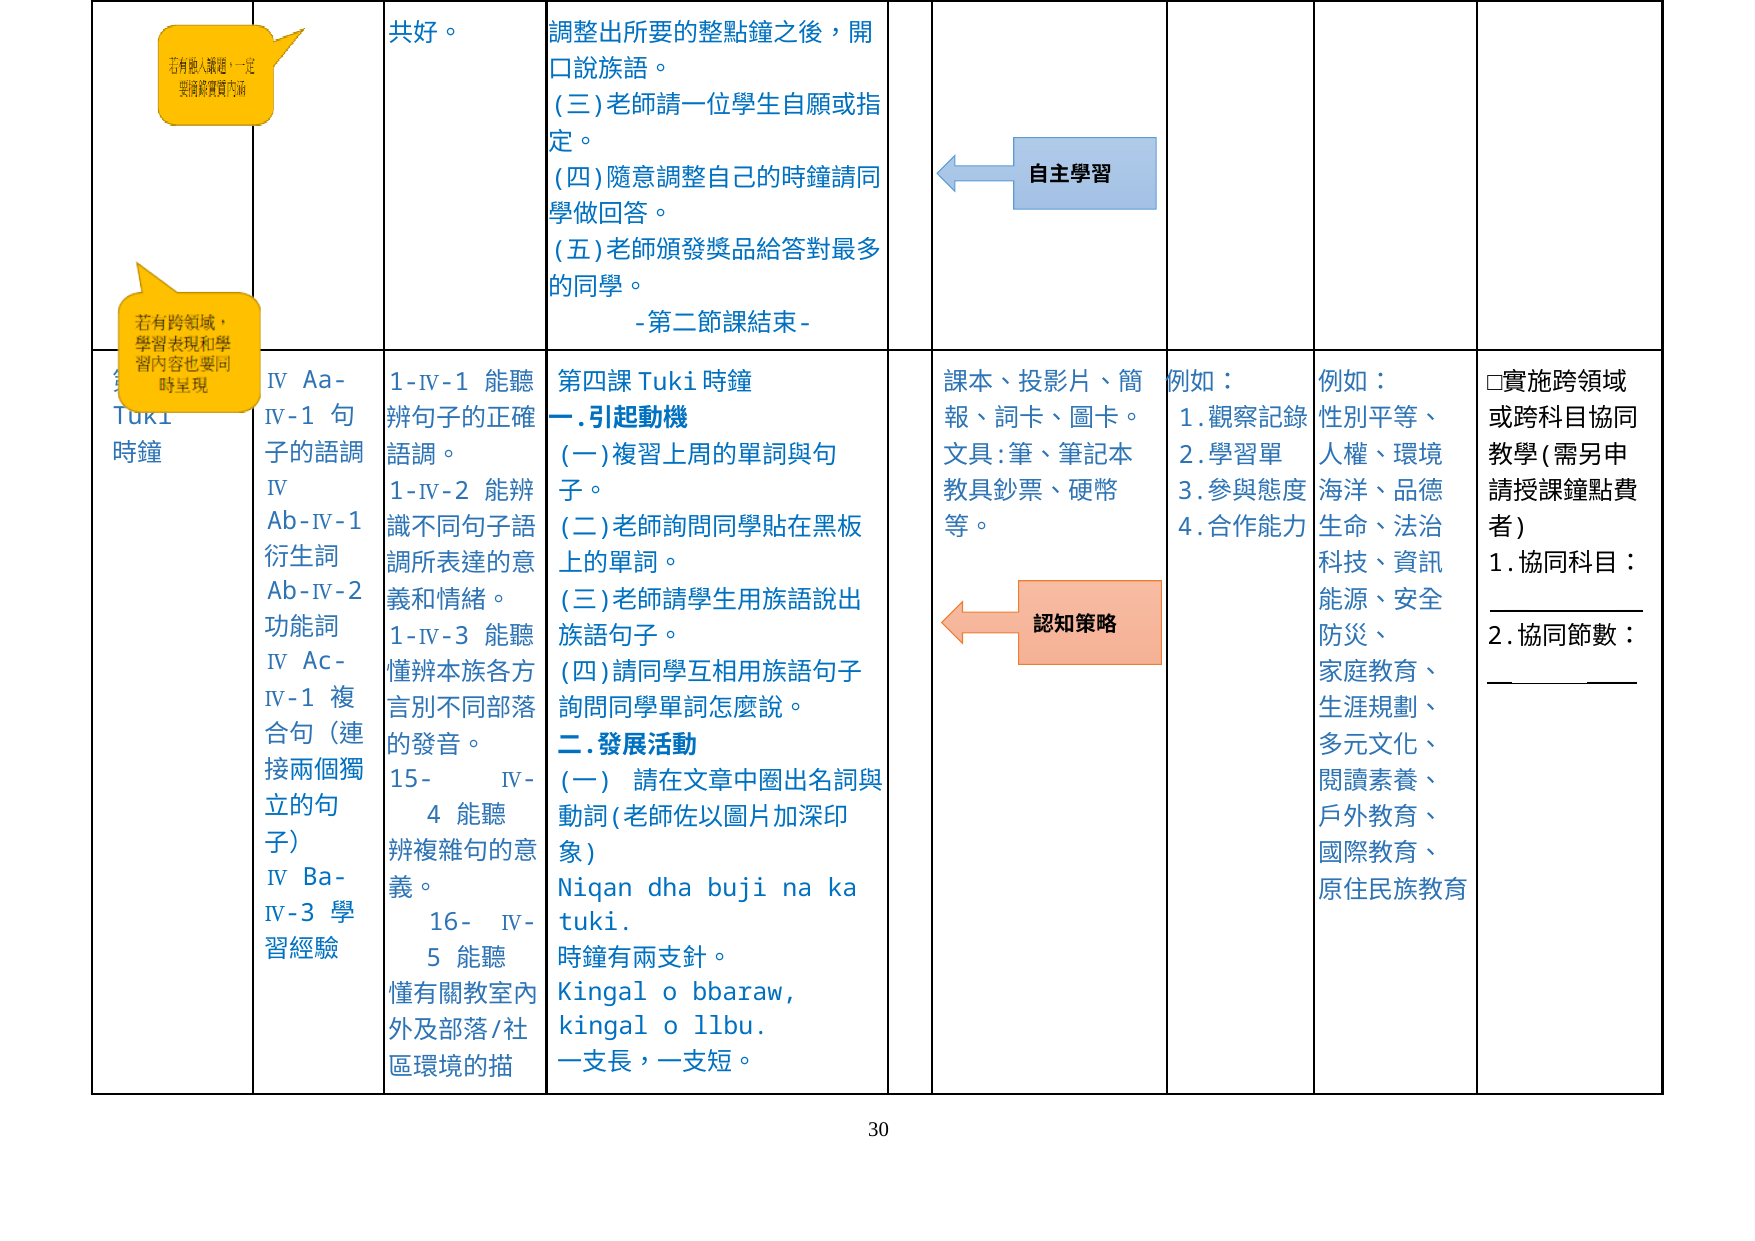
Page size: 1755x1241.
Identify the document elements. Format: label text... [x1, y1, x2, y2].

table_cell [1168, 2, 1313, 349]
table_cell [1478, 2, 1661, 349]
table_cell 第四課Tuki時鐘 一.引起動機 (一)複習上周的單詞與句子。 (二)老師詢問同學貼在黑板上的單詞。 (三)老師請學生用族語說出族語句子。 (四)請同學互相用族語句子詢問同學單詞怎麼說。 二.發展活動 (一) 請在文章中圈出名詞與動詞(老師佐以圖片加深印象) Niqan dha buji na ka tuki. 時鐘有兩支針。 Kingal o bbaraw, kingal o llbu. 一支長，一支短。 [548, 351, 887, 1093]
table_cell [889, 2, 931, 349]
table_cell 課本、投影片、簡報、詞卡、圖卡。 文具:筆、筆記本 教具鈔票、硬幣等。 [933, 351, 1166, 1093]
table_cell 調整出所要的整點鐘之後，開口說族語。 (三)老師請一位學生自願或指定。 (四)隨意調整自己的時鐘請同學做回答。 (五)老師頒發獎品給答對最多的同學。 -第二節課結束- [548, 2, 887, 349]
table_cell 例如： 1.觀察記錄 2.學習單 3.參與態度 4.合作能力 [1168, 351, 1313, 1093]
table_cell 1-Ⅳ-1 能聽辨句子的正確語調。 1-Ⅳ-2 能辨識不同句子語調所表達的意義和情緒。 1-Ⅳ-3 能聽懂辨本族各方言別不同部落的發音。 Ⅳ-4 能聽 辨複雜句的意義。 Ⅳ-5 能聽 懂有關教室內外及部落/社區環境的描述。 2-Ⅳ-2 能說出所學語詞的衍生詞。 2-Ⅳ-5 能介紹自己的部落/社區。 3-Ⅳ-1 能讀懂衍生詞及其意義。 3-Ⅳ-3 能讀懂生活會話的短文。 3-Ⅳ-4 能掌握閱讀短文的基本技巧。 4-Ⅳ-1 能熟練書寫多音節語詞。 4-Ⅳ-2 能分辨詞根及詞綴。 5-Ⅳ-1 能與他人對話溝通。 5-Ⅳ-3 能讀懂簡易故事及短文，並能以簡單句說出或寫出其內容 大意。 5-Ⅳ-4 能樂於瞭解並尊重他人的生活經驗，促進相互分享與社會 共有、共榮、共好。 [385, 2, 545, 349]
table_cell 第十五週Tuki 時鐘 [93, 351, 252, 1093]
table_cell □實施跨領域或跨科目協同教學(需另申請授課鐘點費者) 1.協同科目： ＿ ＿ 2.協同節數： ＿ ＿＿ [1478, 351, 1661, 1093]
table_cell 例如： 性別平等、 人權、環境 海洋、品德 生命、法治 科技、資訊 能源、安全 防災、 家庭教育、 生涯規劃、 多元文化、 閱讀素養、 戶外教育、 國際教育、 原住民族教育 [1315, 351, 1476, 1093]
table_cell 課本、投影片、簡報、詞卡、圖卡。 文具:筆、筆記本 教具鈔票、硬幣等。 [933, 2, 1166, 349]
table_cell [93, 2, 252, 349]
table_cell 1-Ⅳ-1 能聽辨句子的正確語調。 1-Ⅳ-2 能辨識不同句子語調所表達的意義和情緒。 1-Ⅳ-3 能聽懂辨本族各方言別不同部落的發音。 Ⅳ-4 能聽 辨複雜句的意義。 Ⅳ-5 能聽 懂有關教室內外及部落/社區環境的描 [385, 351, 545, 1093]
table_cell [1315, 2, 1476, 349]
table_cell Ⅳ Aa-Ⅳ-1 句子的語調 Ⅳ Ab-Ⅳ-1 衍生詞 Ab-Ⅳ-2 功能詞 Ⅳ Ac-Ⅳ-1 複合句（連接兩個獨立的句子） Ⅳ Ba-Ⅳ-3 學習經驗 [254, 351, 383, 1093]
table_cell [889, 351, 931, 1093]
table_cell [254, 2, 383, 349]
